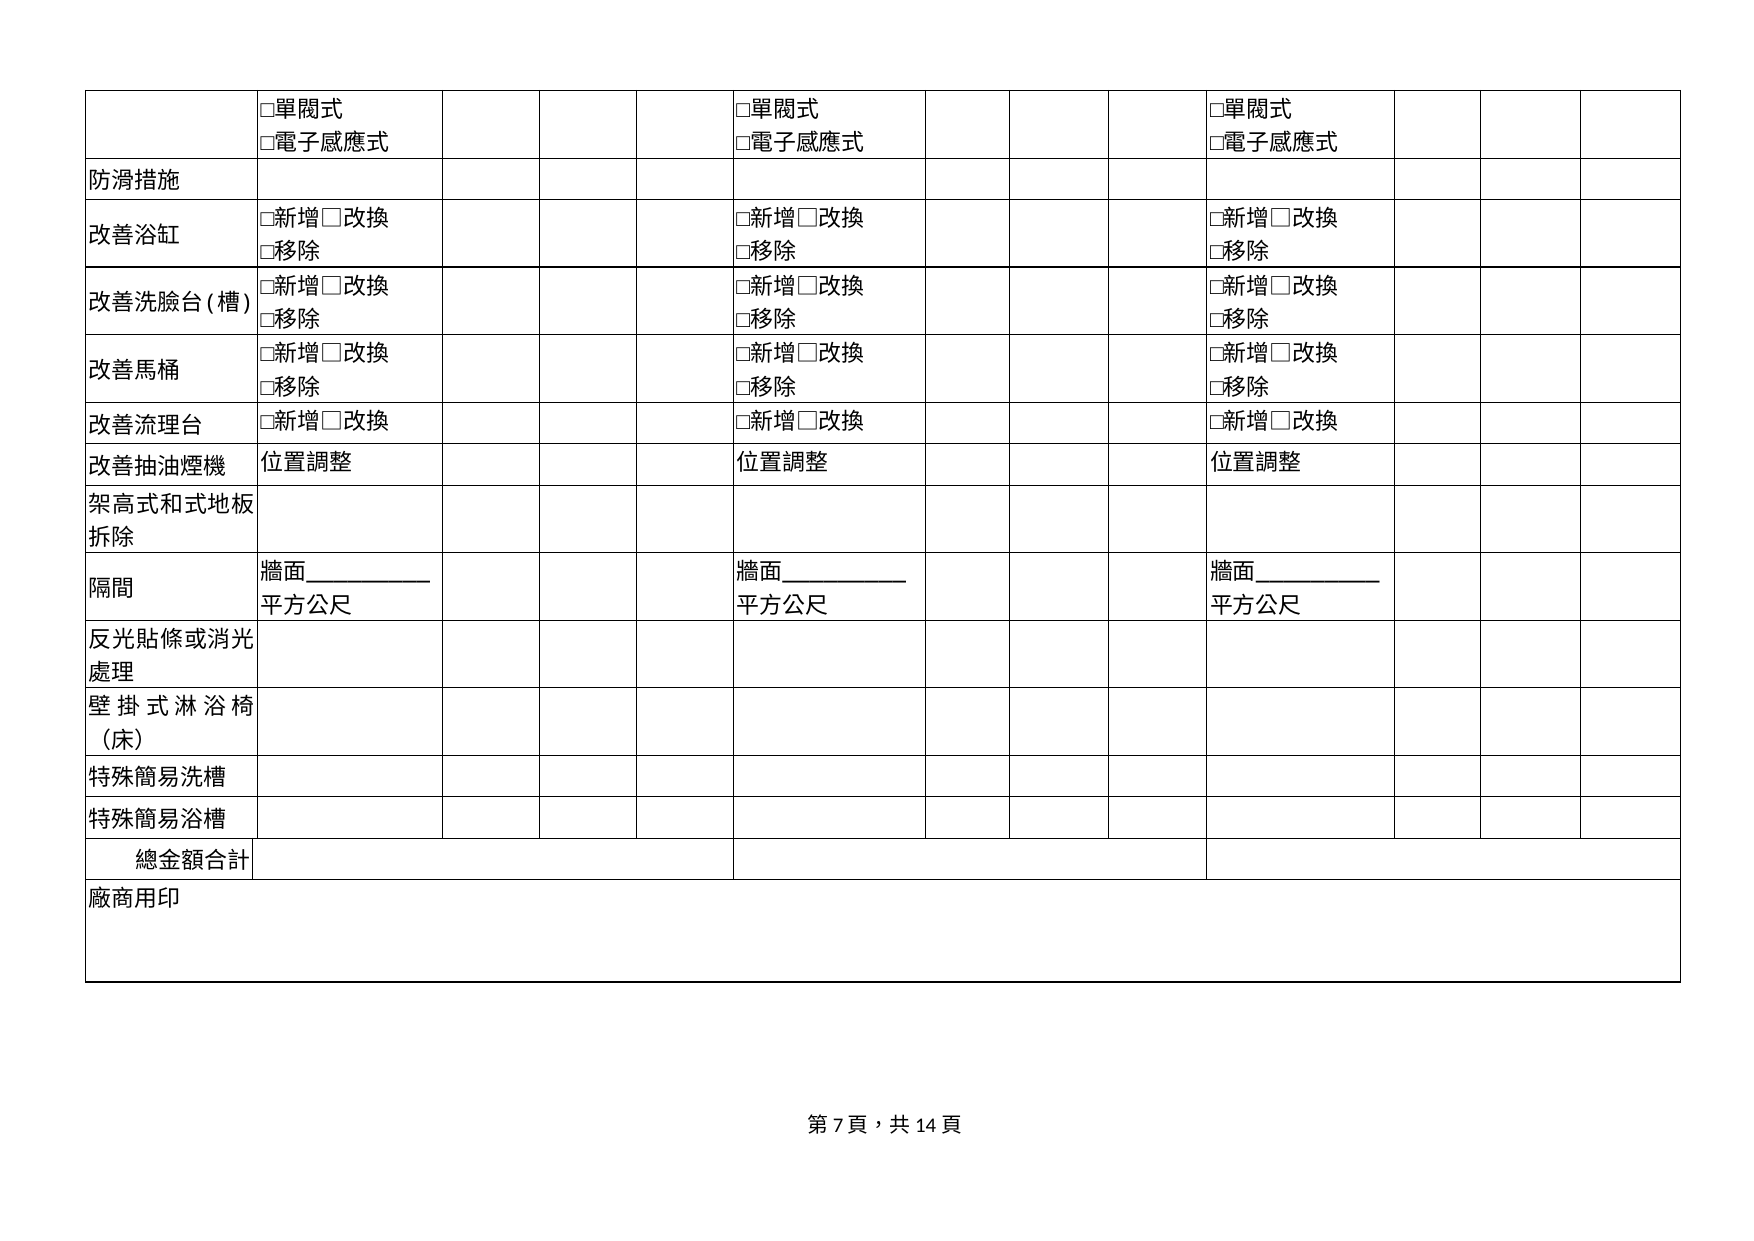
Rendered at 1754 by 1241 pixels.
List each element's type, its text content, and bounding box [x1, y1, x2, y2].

table_cell [637, 797, 733, 837]
table_cell □新增□改換 □移除 [734, 200, 925, 266]
table_cell [540, 486, 636, 552]
table_cell [1109, 621, 1206, 687]
table_cell [1207, 797, 1394, 837]
table_cell [926, 756, 1009, 796]
table_cell [1109, 335, 1206, 402]
table_cell [443, 756, 539, 796]
table_cell [1395, 159, 1480, 199]
table_cell [1109, 444, 1206, 484]
table_cell [1207, 621, 1394, 687]
table_cell [1481, 159, 1580, 199]
table_cell [1581, 268, 1680, 334]
table_cell [1681, 158, 1688, 199]
table_cell [637, 335, 733, 402]
table_cell [80, 687, 85, 755]
table_cell [1010, 91, 1108, 157]
table_cell [443, 335, 539, 402]
table_cell 改善流理台 [86, 403, 257, 443]
table_cell [1581, 444, 1680, 484]
table_cell [1109, 486, 1206, 552]
table_cell [540, 335, 636, 402]
table_cell [1109, 553, 1206, 620]
table_cell [1581, 756, 1680, 796]
table_cell [1481, 268, 1580, 334]
table_cell [1481, 797, 1580, 837]
table_cell [1395, 200, 1480, 266]
table_cell [1681, 838, 1688, 879]
table_cell [637, 553, 733, 620]
table_cell □新增□改換 □移除 [258, 200, 442, 266]
table_cell [540, 91, 636, 157]
table_cell [540, 159, 636, 199]
table_cell [1581, 200, 1680, 266]
table_cell [1207, 159, 1394, 199]
table_cell [1010, 688, 1108, 755]
table_cell [258, 797, 442, 837]
table_cell [443, 91, 539, 157]
table_cell 改善洗臉台(槽) [86, 268, 257, 334]
table_cell [258, 159, 442, 199]
table_cell [1681, 687, 1688, 755]
table_cell [637, 159, 733, 199]
table_cell 防滑措施 [86, 159, 257, 199]
table_cell 隔間 [86, 553, 257, 620]
table_cell [443, 200, 539, 266]
table_cell □新增□改換 □移除 [734, 268, 925, 334]
table_cell [1481, 621, 1580, 687]
table_cell [80, 334, 85, 402]
table_cell [540, 688, 636, 755]
table_cell □新增□改換 □移除 [258, 268, 442, 334]
table_cell [637, 91, 733, 157]
table_cell [80, 755, 85, 796]
table_cell 廠商用印 [86, 880, 1680, 981]
table_cell 改善抽油煙機 [86, 444, 257, 484]
table_cell [80, 552, 85, 620]
table_cell [1681, 755, 1688, 796]
table_cell [443, 268, 539, 334]
table_cell [1395, 486, 1480, 552]
table_cell [540, 403, 636, 443]
table_cell [1109, 91, 1206, 157]
table_cell [1395, 621, 1480, 687]
table_cell [1395, 688, 1480, 755]
table_cell [1010, 444, 1108, 484]
table_cell 牆面_________平方公尺 [258, 553, 442, 620]
table_cell □單閥式 □電子感應式 [258, 91, 442, 157]
table_cell [1681, 879, 1688, 981]
table_cell [637, 688, 733, 755]
table_cell [1481, 403, 1580, 443]
table_cell [1681, 552, 1688, 620]
table_cell [637, 444, 733, 484]
table_cell [253, 839, 733, 879]
table_cell [1010, 797, 1108, 837]
table_cell [1010, 268, 1108, 334]
table_cell [1681, 485, 1688, 552]
table_cell [637, 756, 733, 796]
table_cell [926, 553, 1009, 620]
table_cell □新增□改換 [734, 403, 925, 443]
table_cell [1109, 403, 1206, 443]
table_cell □新增□改換 [1207, 403, 1394, 443]
table_cell □新增□改換 □移除 [1207, 200, 1394, 266]
table_cell [1207, 756, 1394, 796]
table_cell [734, 756, 925, 796]
table_cell 總金額合計 [86, 839, 252, 879]
table_cell [258, 688, 442, 755]
table_cell [1010, 756, 1108, 796]
table_cell [443, 797, 539, 837]
table_cell [443, 553, 539, 620]
table_cell [1481, 688, 1580, 755]
table_cell [443, 444, 539, 484]
table_cell [540, 268, 636, 334]
table_cell [80, 443, 85, 484]
table_cell [80, 158, 85, 199]
table_cell [1481, 91, 1580, 157]
table_cell [1109, 159, 1206, 199]
table_cell 改善馬桶 [86, 335, 257, 402]
table_cell [1207, 839, 1680, 879]
table_cell [926, 486, 1009, 552]
table_cell [1681, 266, 1688, 334]
table_cell [1109, 756, 1206, 796]
table_cell [86, 91, 257, 157]
table_cell [1481, 335, 1580, 402]
table_cell [926, 797, 1009, 837]
table_cell 改善浴缸 [86, 200, 257, 266]
table_cell [1010, 335, 1108, 402]
table_cell [1681, 90, 1688, 157]
table_cell [1481, 200, 1580, 266]
table_cell [80, 485, 85, 552]
table_cell [1681, 402, 1688, 443]
table_cell [443, 403, 539, 443]
table_cell [1581, 403, 1680, 443]
table_cell [80, 90, 85, 157]
table_cell [540, 797, 636, 837]
table_cell □單閥式 □電子感應式 [734, 91, 925, 157]
table_cell □新增□改換 □移除 [258, 335, 442, 402]
table_cell [926, 444, 1009, 484]
table_cell 位置調整 [1207, 444, 1394, 484]
table_cell [1395, 91, 1480, 157]
table_cell 架高式和式地板拆除 [86, 486, 257, 552]
table_cell [1395, 797, 1480, 837]
table_cell [926, 268, 1009, 334]
table_cell [637, 268, 733, 334]
table_cell [258, 486, 442, 552]
table_cell [80, 266, 85, 334]
table_cell [926, 688, 1009, 755]
table_cell [926, 621, 1009, 687]
table_cell [1010, 486, 1108, 552]
table_cell [1395, 553, 1480, 620]
table_cell [1109, 688, 1206, 755]
table_cell □新增□改換 □移除 [734, 335, 925, 402]
table_cell [443, 688, 539, 755]
table_cell [734, 486, 925, 552]
table_cell [637, 403, 733, 443]
table_cell [734, 159, 925, 199]
table_cell 牆面_________平方公尺 [734, 553, 925, 620]
table_cell 壁掛式淋浴椅（床） [86, 688, 257, 755]
table_cell [926, 335, 1009, 402]
table_cell [80, 838, 85, 879]
table_cell [540, 621, 636, 687]
table_cell [1681, 796, 1688, 837]
table_cell [1581, 91, 1680, 157]
table_cell [80, 199, 85, 266]
table_cell [1681, 334, 1688, 402]
table_cell [1010, 200, 1108, 266]
table_cell [1395, 444, 1480, 484]
table_cell [1109, 797, 1206, 837]
table_cell [1581, 688, 1680, 755]
table_cell [1481, 486, 1580, 552]
table_cell [1395, 403, 1480, 443]
table_cell [1581, 553, 1680, 620]
table_cell [926, 159, 1009, 199]
table_cell [1581, 486, 1680, 552]
table_cell [1207, 486, 1394, 552]
table_cell [1109, 268, 1206, 334]
table_cell □新增□改換 □移除 [1207, 335, 1394, 402]
table_cell □新增□改換 □移除 [1207, 268, 1394, 334]
table_cell [80, 879, 85, 981]
table_cell 特殊簡易洗槽 [86, 756, 257, 796]
table_cell [1481, 444, 1580, 484]
table_cell 位置調整 [258, 444, 442, 484]
table_cell [734, 688, 925, 755]
table_cell [1395, 756, 1480, 796]
table_cell [1010, 159, 1108, 199]
table_cell [734, 621, 925, 687]
table_cell [637, 621, 733, 687]
table_cell [1581, 159, 1680, 199]
table_cell [1681, 620, 1688, 687]
table_cell [1681, 199, 1688, 266]
table_cell [1581, 335, 1680, 402]
table_cell [734, 797, 925, 837]
table_cell 牆面_________平方公尺 [1207, 553, 1394, 620]
table_cell [926, 91, 1009, 157]
table_cell [540, 756, 636, 796]
table_cell [1481, 756, 1580, 796]
table_cell [1207, 688, 1394, 755]
table_cell □單閥式 □電子感應式 [1207, 91, 1394, 157]
table_cell 反光貼條或消光處理 [86, 621, 257, 687]
table_cell [540, 553, 636, 620]
table_cell [540, 200, 636, 266]
table_cell [637, 486, 733, 552]
table_cell [1395, 335, 1480, 402]
table_cell [1109, 200, 1206, 266]
table_cell [258, 756, 442, 796]
table_cell [1010, 553, 1108, 620]
table_cell □新增□改換 [258, 403, 442, 443]
table_cell [637, 200, 733, 266]
table_cell [540, 444, 636, 484]
table_cell [734, 839, 1206, 879]
table_cell [1010, 621, 1108, 687]
table_cell [1681, 443, 1688, 484]
table_cell [443, 159, 539, 199]
table_cell [443, 621, 539, 687]
table_cell [80, 402, 85, 443]
table_cell 位置調整 [734, 444, 925, 484]
table_cell [1581, 621, 1680, 687]
table_cell [926, 403, 1009, 443]
table_cell [80, 796, 85, 837]
table_cell [1581, 797, 1680, 837]
table_cell [1481, 553, 1580, 620]
table_cell [1010, 403, 1108, 443]
table_cell [258, 621, 442, 687]
table_cell [926, 200, 1009, 266]
table_cell [1395, 268, 1480, 334]
table_cell [443, 486, 539, 552]
table_cell 特殊簡易浴槽 [86, 797, 257, 837]
table_cell [80, 620, 85, 687]
